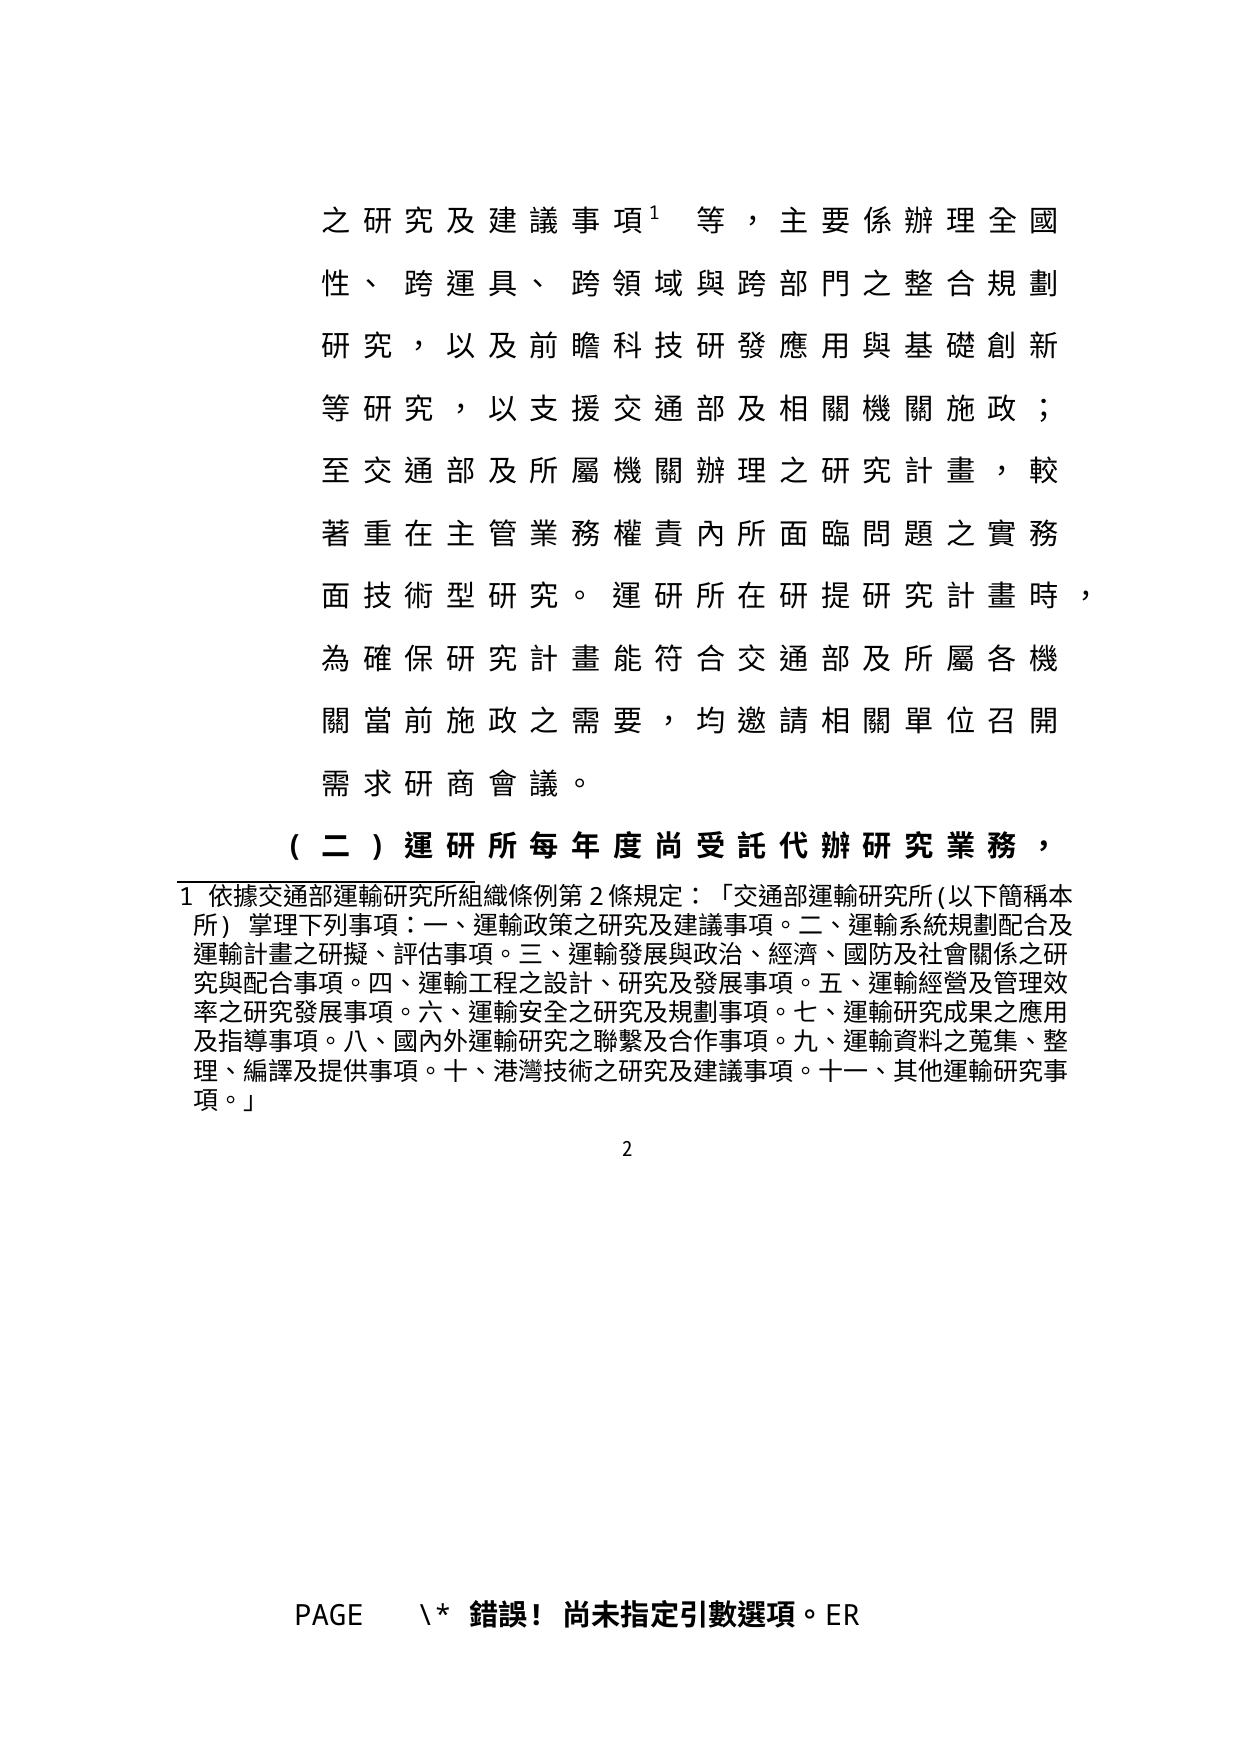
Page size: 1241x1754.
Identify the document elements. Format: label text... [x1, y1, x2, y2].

text 依據交通部運輸研究所組織條例第2條規定：「交通部運輸研究所(以下簡稱本所) 掌理下列事項：一、運輸政策之研究及建議事項。二、運輸系統規劃配合及運輸計畫之研擬、評估事項。三、運輸發展與政治、經濟、國防及社會關係之研究與配合事項。四、運輸工程之設計、研究及發展事項。五、運輸經營及管理效率之研究發展事項。六、運輸安全之研究及規劃事項。七、運輸研究成果之應用及指導事項。八、國內外運輸研究之聯繫及合作事項。九、運輸資料之蒐集、整理、編譯及提供事項。十、港灣技術之研究及建議事項。十一、其他運輸研究事項。」 [179, 882, 1078, 1115]
text (二)運研所每年度尚受託代辦研究業務， [249, 802, 1065, 865]
text 詢據運研所說明，該所執掌為運輸政策之研究及建議事項等，主要係辦理全國性、跨運具、跨領域與跨部門之整合規劃研究，以及前瞻科技研發應用與基礎創新等研究，以支援交通部及相關機關施政；至交通部及所屬機關辦理之研究計畫，較著重在主管業務權責內所面臨問題之實務面技術型研究。運研所在研提研究計畫時，為確保研究計畫能符合交通部及所屬各機關當前施政之需要，均邀請相關單位召開需求研商會議。 [278, 177, 1065, 802]
